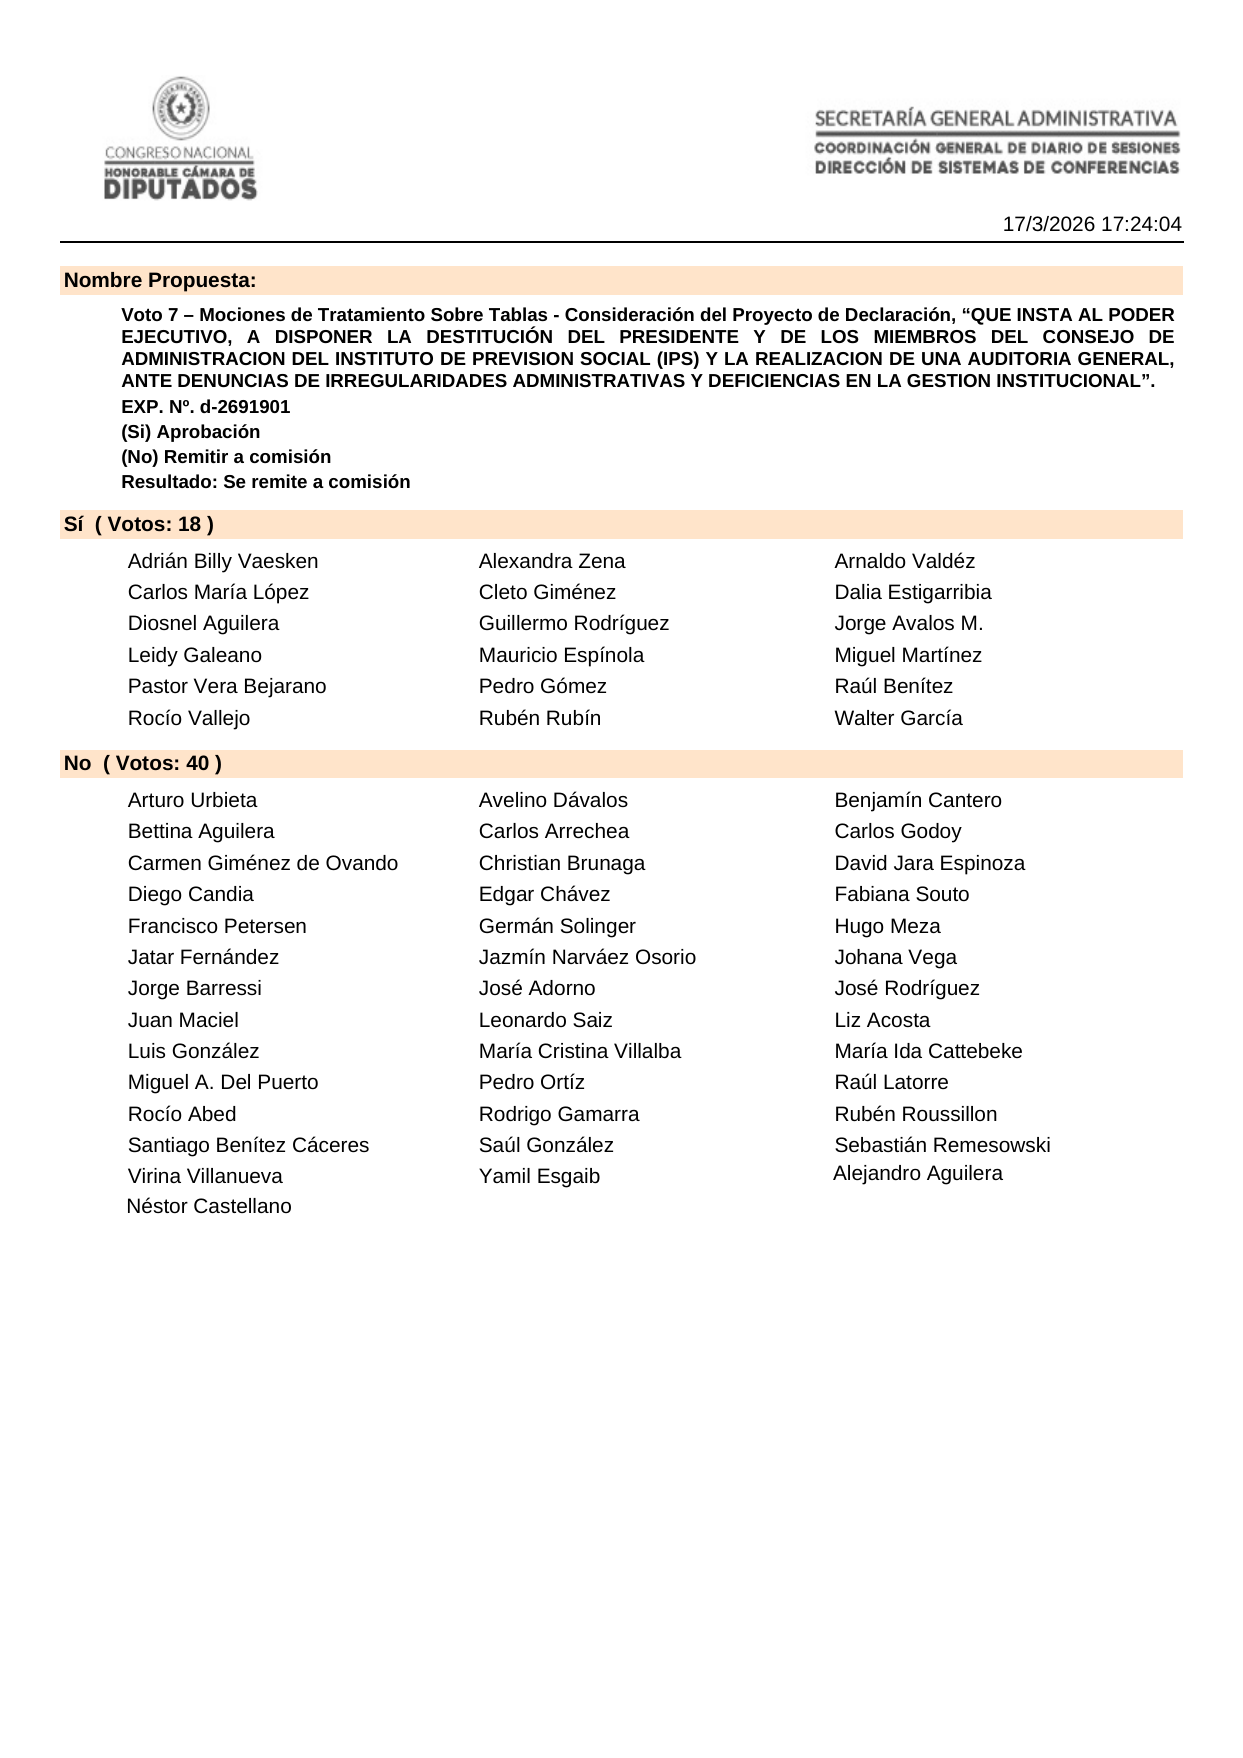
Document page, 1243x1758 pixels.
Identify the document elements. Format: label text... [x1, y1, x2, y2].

table_cell [60, 301, 118, 510]
table_cell [125, 733, 462, 750]
table_cell Arturo Urbieta [125, 787, 462, 815]
table_cell Rubén Roussillon [831, 1100, 1168, 1129]
table_cell Voto 7 – Mociones de Tratamiento Sobre Tablas - Consideración del Proyecto de Declaración, “QUE INSTA AL PODER EJECUTIVO, A DISPONER LA DESTITUCIÓN DEL PRESIDENTE Y DE LOS MIEMBROS DEL CONSEJO DE ADMINISTRACION DEL INSTITUTO DE PREVISION SOCIAL (IPS) Y LA REALIZACION DE UNA AUDITORIA GENERAL, ANTE DENUNCIAS DE IRREGULARIDADES ADMINISTRATIVAS Y DEFICIENCIAS EN LA GESTION INSTITUCIONAL”. EXP. Nº. d-2691901 (Si) Aprobación (No) Remitir a comisión Resultado: Se remite a comisión [118, 301, 1178, 493]
table_cell [1184, 750, 1189, 778]
table_cell Rubén Rubín [476, 704, 815, 733]
table_cell [118, 493, 1178, 510]
table_cell [1184, 245, 1189, 266]
table_cell Edgar Chávez [476, 881, 815, 909]
table_cell [60, 778, 1183, 787]
table_cell Pedro Ortíz [476, 1069, 815, 1098]
table_cell [1184, 787, 1189, 815]
table_cell [1184, 673, 1189, 701]
table_cell [1184, 610, 1189, 639]
table_cell [1184, 1163, 1189, 1192]
table_cell Saúl González [476, 1132, 815, 1160]
table_cell [1184, 1192, 1189, 1233]
table_cell Bettina Aguilera [125, 818, 462, 847]
table_cell Carlos María López [125, 579, 462, 607]
table_cell [1184, 733, 1189, 750]
table_cell [1184, 510, 1189, 539]
table_cell Pastor Vera Bejarano [125, 673, 462, 701]
table_cell Jazmín Narváez Osorio [476, 944, 815, 972]
table_cell Carmen Giménez de Ovando [125, 850, 462, 878]
table_cell Francisco Petersen [125, 912, 462, 941]
table_cell Sebastián Remesowski [831, 1132, 1168, 1160]
table_cell Juan Maciel [125, 1006, 462, 1035]
table_cell [1184, 912, 1189, 941]
table_cell [1184, 1038, 1189, 1066]
table_cell [1184, 1006, 1189, 1035]
table_cell Leonardo Saiz [476, 1006, 815, 1035]
table_cell Miguel A. Del Puerto [125, 1069, 462, 1098]
table_cell [60, 245, 1183, 266]
table_cell Dalia Estigarribia [831, 579, 1168, 607]
table_cell Jorge Barressi [125, 975, 462, 1003]
table_cell Diosnel Aguilera [125, 610, 462, 639]
table_cell [1184, 944, 1189, 972]
table_cell [1184, 1100, 1189, 1129]
table_cell José Rodríguez [831, 975, 1168, 1003]
table_cell [1178, 301, 1189, 510]
table_cell [1184, 778, 1189, 787]
table_cell Santiago Benítez Cáceres [125, 1132, 462, 1160]
table_cell Hugo Meza [831, 912, 1168, 941]
table_cell Virina Villanueva [125, 1163, 462, 1192]
table_header [60, 207, 649, 241]
table_cell [462, 787, 476, 1233]
table_cell Luis González [125, 1038, 462, 1066]
table_cell [462, 548, 476, 750]
table_cell Walter García [831, 704, 1168, 733]
table_cell Germán Solinger [476, 912, 815, 941]
table_cell [815, 548, 831, 750]
table_cell Miguel Martínez [831, 641, 1168, 670]
table_cell [1184, 975, 1189, 1003]
table_cell José Adorno [476, 975, 815, 1003]
table_cell Carlos Arrechea [476, 818, 815, 847]
table_cell [60, 295, 1183, 301]
table_cell Nombre Propuesta: [60, 266, 1183, 295]
table_cell Alejandro Aguilera [831, 1160, 1168, 1233]
table_cell [1168, 787, 1183, 1233]
table_header [1184, 207, 1189, 241]
table_cell Jatar Fernández [125, 944, 462, 972]
table_cell Guillermo Rodríguez [476, 610, 815, 639]
table_cell Benjamín Cantero [831, 787, 1168, 815]
table_header 17/3/2026 17:24:04 [649, 207, 1183, 241]
table_cell [1184, 1132, 1189, 1160]
table_cell [815, 787, 831, 1233]
table_cell [1184, 641, 1189, 670]
table_cell [60, 548, 124, 750]
table_cell David Jara Espinoza [831, 850, 1168, 878]
table_cell Raúl Benítez [831, 673, 1168, 701]
table_cell [831, 733, 1168, 750]
table_cell Sí ( Votos: 18 ) [60, 510, 1183, 539]
table_cell [1168, 548, 1183, 750]
table_cell María Cristina Villalba [476, 1038, 815, 1066]
table_cell [1184, 704, 1189, 733]
table_cell Néstor Castellano [125, 1192, 462, 1233]
table_cell Raúl Latorre [831, 1069, 1168, 1098]
table_cell [476, 733, 815, 750]
table_cell No ( Votos: 40 ) [60, 750, 1183, 778]
table_cell Adrián Billy Vaesken [125, 548, 462, 576]
table_cell Alexandra Zena [476, 548, 815, 576]
table_cell Arnaldo Valdéz [831, 548, 1168, 576]
table_cell [60, 539, 1183, 547]
table_cell [476, 1192, 815, 1233]
table_cell [1184, 850, 1189, 878]
table_cell Diego Candia [125, 881, 462, 909]
table_cell Christian Brunaga [476, 850, 815, 878]
table_cell Fabiana Souto [831, 881, 1168, 909]
table_cell [1184, 818, 1189, 847]
table_cell [1184, 881, 1189, 909]
table_cell María Ida Cattebeke [831, 1038, 1168, 1066]
table_cell [1184, 266, 1189, 295]
table_cell Johana Vega [831, 944, 1168, 972]
table_cell [1184, 539, 1189, 547]
table_cell Leidy Galeano [125, 641, 462, 670]
table_cell [1184, 579, 1189, 607]
table_cell [1184, 1069, 1189, 1098]
table_cell Cleto Giménez [476, 579, 815, 607]
table_cell [1184, 548, 1189, 576]
table_cell Jorge Avalos M. [831, 610, 1168, 639]
table_cell Rocío Vallejo [125, 704, 462, 733]
table_cell Carlos Godoy [831, 818, 1168, 847]
table_cell Pedro Gómez [476, 673, 815, 701]
table_cell Mauricio Espínola [476, 641, 815, 670]
table_cell Rodrigo Gamarra [476, 1100, 815, 1129]
table_cell Rocío Abed [125, 1100, 462, 1129]
table_cell Yamil Esgaib [476, 1163, 815, 1192]
table_cell Liz Acosta [831, 1006, 1168, 1035]
table_cell [60, 787, 124, 1233]
table_cell Avelino Dávalos [476, 787, 815, 815]
